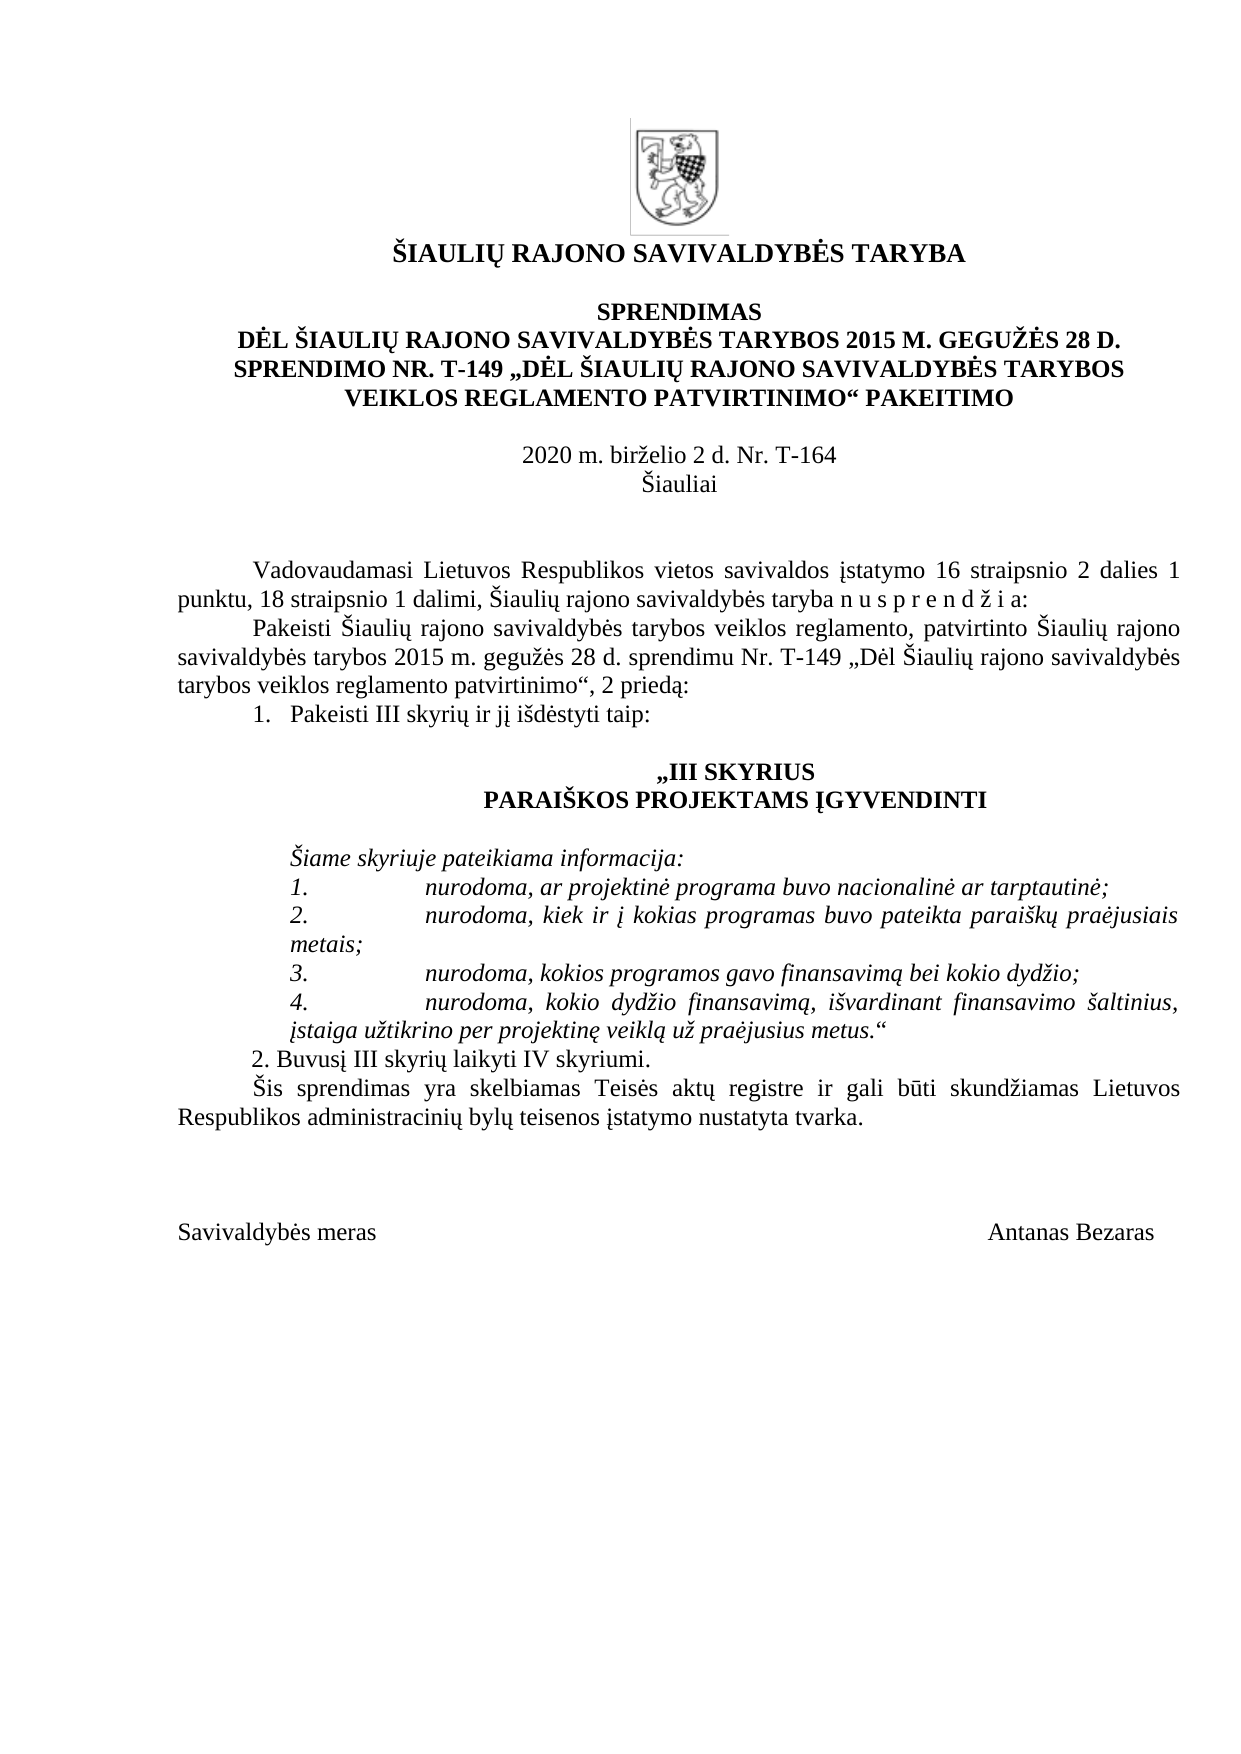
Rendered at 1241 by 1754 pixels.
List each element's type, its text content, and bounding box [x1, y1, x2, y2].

text Šiame skyriuje pateikiama informacija: [290, 843, 1181, 872]
text Vadovaudamasi Lietuvos Respublikos vietos savivaldos įstatymo 16 straipsnio 2 dalies 1 punktu, 18 straipsnio 1 dalimi, Šiaulių rajono savivaldybės taryba nusprendžia: [177, 556, 1181, 613]
text Šis sprendimas yra skelbiamas Teisės aktų registre ir gali būti skundžiamas Lietuvos Respublikos administracinių bylų teisenos įstatymo nustatyta tvarka. [177, 1073, 1181, 1131]
text 2. nurodoma, kiek ir į kokias programas buvo pateikta paraiškų praėjusiais metais; [290, 901, 1181, 958]
text ŠIAULIŲ RAJONO SAVIVALDYBĖS TARYBA [177, 237, 1181, 268]
text 2020 m. birželio 2 d. Nr. T-164 [177, 441, 1181, 469]
text 1. nurodoma, ar projektinė programa buvo nacionalinė ar tarptautinė; [290, 872, 1181, 901]
text Šiauliai [177, 469, 1181, 498]
text 3. nurodoma, kokios programos gavo finansavimą bei kokio dydžio; [290, 958, 1181, 987]
text 4. nurodoma, kokio dydžio finansavimą, išvardinant finansavimo šaltinius, įstaiga užtikrino per projektinę veiklą už praėjusius metus.“ [290, 987, 1181, 1044]
text PARAIŠKOS PROJEKTAMS ĮGYVENDINTI [290, 786, 1181, 814]
text DĖL ŠIAULIŲ RAJONO SAVIVALDYBĖS TARYBOS 2015 M. GEGUŽĖS 28 D. SPRENDIMO NR. T-149 „DĖL ŠIAULIŲ RAJONO SAVIVALDYBĖS TARYBOS VEIKLOS REGLAMENTO PATVIRTINIMO“ PAKEITIMO [177, 326, 1181, 412]
text SPRENDIMAS [177, 297, 1181, 326]
text 2. Buvusį III skyrių laikyti IV skyriumi. [251, 1044, 1181, 1073]
text Savivaldybės meras Antanas Bezaras [177, 1217, 1181, 1246]
text Pakeisti Šiaulių rajono savivaldybės tarybos veiklos reglamento, patvirtinto Šiaulių rajono savivaldybės tarybos 2015 m. gegužės 28 d. sprendimu Nr. T-149 „Dėl Šiaulių rajono savivaldybės tarybos veiklos reglamento patvirtinimo“, 2 priedą: [177, 613, 1181, 699]
text 1. Pakeisti III skyrių ir jį išdėstyti taip: [252, 699, 1181, 728]
text „III SKYRIUS [290, 757, 1181, 786]
